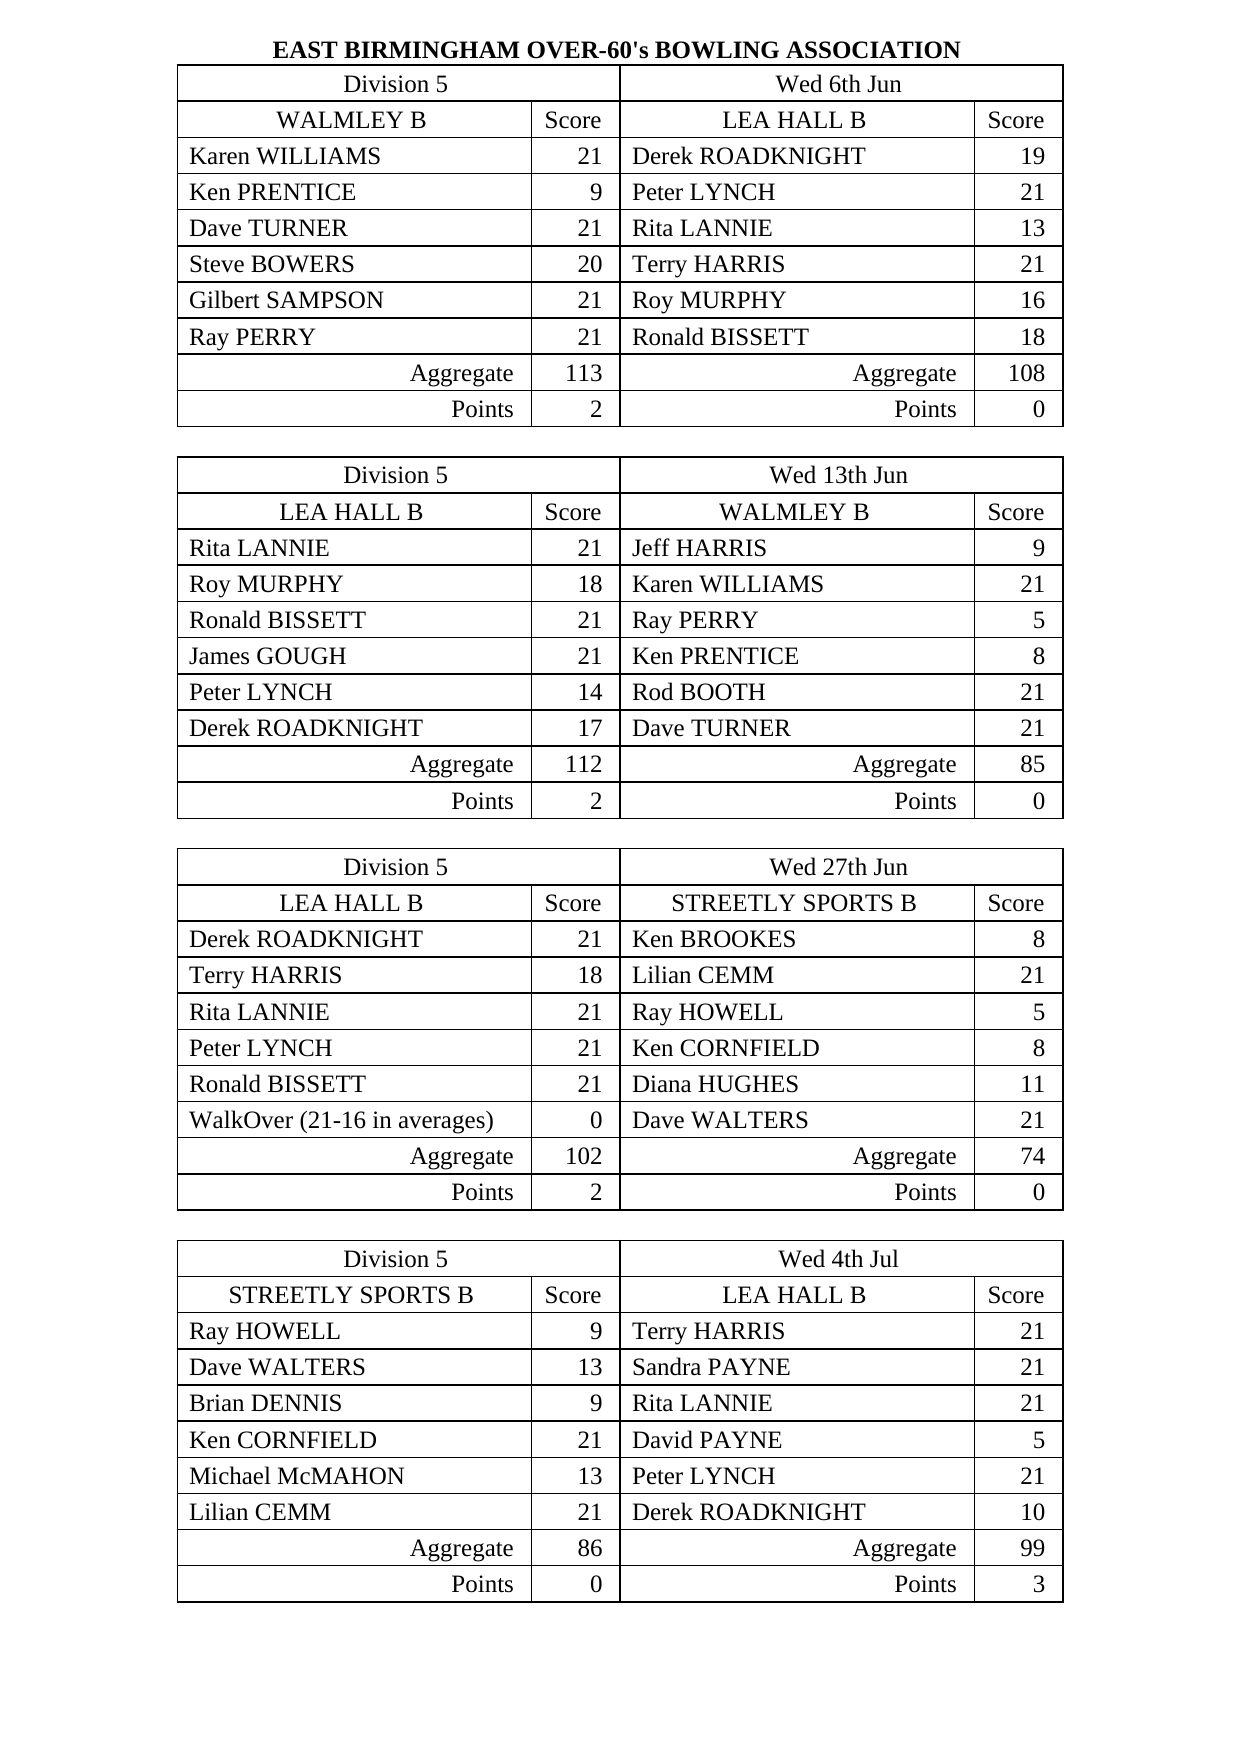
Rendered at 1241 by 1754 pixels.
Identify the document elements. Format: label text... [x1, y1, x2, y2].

table_cell 0 [975, 1175, 1062, 1209]
table_cell 9 [532, 1386, 619, 1420]
table_cell 17 [532, 711, 619, 745]
table_cell STREETLY SPORTS B [621, 886, 974, 920]
table_cell 18 [532, 958, 619, 992]
table_cell Derek ROADKNIGHT [178, 922, 531, 956]
table_cell James GOUGH [178, 638, 531, 673]
table_cell Aggregate [178, 355, 531, 389]
table_cell Peter LYNCH [178, 675, 531, 709]
table_cell Ken PRENTICE [178, 174, 531, 209]
table_cell Rod BOOTH [621, 675, 974, 709]
table_cell Terry HARRIS [178, 958, 531, 992]
table_cell Score [975, 102, 1062, 136]
table_cell 5 [975, 994, 1062, 1028]
table_cell Score [975, 1277, 1062, 1312]
table_cell 21 [975, 711, 1062, 745]
table_cell Points [178, 391, 531, 426]
table_cell LEA HALL B [178, 886, 531, 920]
table_cell Ray PERRY [621, 602, 974, 637]
table_cell 99 [975, 1530, 1062, 1565]
table_cell Ken CORNFIELD [621, 1030, 974, 1064]
table_cell Score [532, 886, 619, 920]
table_cell Lilian CEMM [178, 1494, 531, 1529]
table_cell 113 [532, 355, 619, 389]
table_cell Points [178, 1175, 531, 1209]
table_cell Diana HUGHES [621, 1066, 974, 1101]
table_cell 8 [975, 638, 1062, 673]
table_cell 0 [532, 1102, 619, 1137]
table_cell Derek ROADKNIGHT [621, 138, 974, 173]
table_cell 11 [975, 1066, 1062, 1101]
table_cell Ken CORNFIELD [178, 1422, 531, 1456]
table_cell 21 [532, 638, 619, 673]
table_cell Ronald BISSETT [621, 319, 974, 353]
table_cell LEA HALL B [178, 494, 531, 528]
table_cell 3 [975, 1566, 1062, 1601]
table_cell Karen WILLIAMS [178, 138, 531, 173]
table_cell 8 [975, 922, 1062, 956]
table_cell Points [621, 391, 974, 426]
table_cell Rita LANNIE [621, 210, 974, 245]
table_cell Aggregate [621, 355, 974, 389]
table_cell Karen WILLIAMS [621, 566, 974, 601]
table_cell 21 [975, 1386, 1062, 1420]
table_header Division 5 [178, 1241, 619, 1276]
table_cell 21 [532, 138, 619, 173]
table_cell 21 [532, 994, 619, 1028]
table_cell 85 [975, 747, 1062, 781]
table_cell 9 [975, 530, 1062, 564]
table_cell Rita LANNIE [621, 1386, 974, 1420]
table_cell Aggregate [621, 747, 974, 781]
table_cell STREETLY SPORTS B [178, 1277, 531, 1312]
table_cell Roy MURPHY [178, 566, 531, 601]
table_cell 9 [532, 174, 619, 209]
table_cell Points [178, 1566, 531, 1601]
table_header Wed 13th Jun [621, 458, 1062, 492]
table_cell Steve BOWERS [178, 247, 531, 281]
table_cell Points [621, 1566, 974, 1601]
table_cell Rita LANNIE [178, 994, 531, 1028]
table_cell Peter LYNCH [178, 1030, 531, 1064]
table_cell Points [178, 783, 531, 817]
table_cell Aggregate [621, 1138, 974, 1173]
table_cell 21 [532, 1030, 619, 1064]
table_cell 13 [532, 1458, 619, 1492]
table_cell Terry HARRIS [621, 1313, 974, 1348]
table_cell 21 [975, 675, 1062, 709]
table_cell Score [532, 494, 619, 528]
table_cell Rita LANNIE [178, 530, 531, 564]
table_cell 21 [975, 566, 1062, 601]
table_cell 14 [532, 675, 619, 709]
table_cell 18 [532, 566, 619, 601]
table_cell Aggregate [178, 747, 531, 781]
table_cell 2 [532, 391, 619, 426]
table_cell Jeff HARRIS [621, 530, 974, 564]
table_cell 0 [975, 391, 1062, 426]
table_cell LEA HALL B [621, 102, 974, 136]
table_cell 21 [532, 602, 619, 637]
table_cell 21 [975, 1458, 1062, 1492]
table_cell LEA HALL B [621, 1277, 974, 1312]
table_header Wed 4th Jul [621, 1241, 1062, 1276]
table_cell Gilbert SAMPSON [178, 283, 531, 317]
table_cell 21 [532, 922, 619, 956]
table_cell Ken BROOKES [621, 922, 974, 956]
table_cell 21 [532, 530, 619, 564]
table_cell Lilian CEMM [621, 958, 974, 992]
table_cell 21 [975, 958, 1062, 992]
table_cell 13 [975, 210, 1062, 245]
table_cell 19 [975, 138, 1062, 173]
table_cell Aggregate [178, 1530, 531, 1565]
table_cell Dave WALTERS [178, 1350, 531, 1384]
table_cell Points [621, 783, 974, 817]
table_cell 21 [975, 1102, 1062, 1137]
table_cell Derek ROADKNIGHT [178, 711, 531, 745]
table_cell 86 [532, 1530, 619, 1565]
table_cell Ray HOWELL [621, 994, 974, 1028]
table_cell Points [621, 1175, 974, 1209]
table_cell 2 [532, 783, 619, 817]
table_cell Dave WALTERS [621, 1102, 974, 1137]
table_header Wed 6th Jun [621, 66, 1062, 100]
table_cell 74 [975, 1138, 1062, 1173]
table_cell 20 [532, 247, 619, 281]
table_cell Ronald BISSETT [178, 1066, 531, 1101]
table_cell 21 [975, 174, 1062, 209]
table_cell Peter LYNCH [621, 174, 974, 209]
table_cell 0 [532, 1566, 619, 1601]
table_cell Aggregate [178, 1138, 531, 1173]
table_cell Ray PERRY [178, 319, 531, 353]
table_header Division 5 [178, 66, 619, 100]
table_cell 108 [975, 355, 1062, 389]
table_cell 16 [975, 283, 1062, 317]
table_cell Aggregate [621, 1530, 974, 1565]
table_cell Sandra PAYNE [621, 1350, 974, 1384]
table_cell 10 [975, 1494, 1062, 1529]
table_cell 18 [975, 319, 1062, 353]
table_cell Score [532, 102, 619, 136]
table_cell Score [975, 886, 1062, 920]
table_cell WALMLEY B [621, 494, 974, 528]
table_cell 21 [532, 319, 619, 353]
table_cell 21 [532, 283, 619, 317]
table_cell Ken PRENTICE [621, 638, 974, 673]
table_header Division 5 [178, 849, 619, 884]
table_cell 21 [532, 1494, 619, 1529]
table_cell 112 [532, 747, 619, 781]
table_cell David PAYNE [621, 1422, 974, 1456]
table_cell 5 [975, 1422, 1062, 1456]
table_cell 13 [532, 1350, 619, 1384]
table_cell 102 [532, 1138, 619, 1173]
table_cell 21 [532, 1422, 619, 1456]
table_cell Peter LYNCH [621, 1458, 974, 1492]
table_cell 2 [532, 1175, 619, 1209]
table_cell Dave TURNER [621, 711, 974, 745]
table_cell WALMLEY B [178, 102, 531, 136]
table_cell 9 [532, 1313, 619, 1348]
table_cell Terry HARRIS [621, 247, 974, 281]
table_cell 21 [975, 1350, 1062, 1384]
table_cell 21 [532, 210, 619, 245]
table_header Wed 27th Jun [621, 849, 1062, 884]
table_cell Derek ROADKNIGHT [621, 1494, 974, 1529]
table_cell Score [532, 1277, 619, 1312]
table_cell 8 [975, 1030, 1062, 1064]
table_cell Michael McMAHON [178, 1458, 531, 1492]
table_cell 0 [975, 783, 1062, 817]
table_cell Roy MURPHY [621, 283, 974, 317]
table_cell Ronald BISSETT [178, 602, 531, 637]
table_cell Brian DENNIS [178, 1386, 531, 1420]
table_cell Score [975, 494, 1062, 528]
table_cell 21 [975, 247, 1062, 281]
table_cell Ray HOWELL [178, 1313, 531, 1348]
table_cell Dave TURNER [178, 210, 531, 245]
table_cell 21 [975, 1313, 1062, 1348]
table_header Division 5 [178, 458, 619, 492]
table_cell 21 [532, 1066, 619, 1101]
table_cell 5 [975, 602, 1062, 637]
table_cell WalkOver (21-16 in averages) [178, 1102, 531, 1137]
